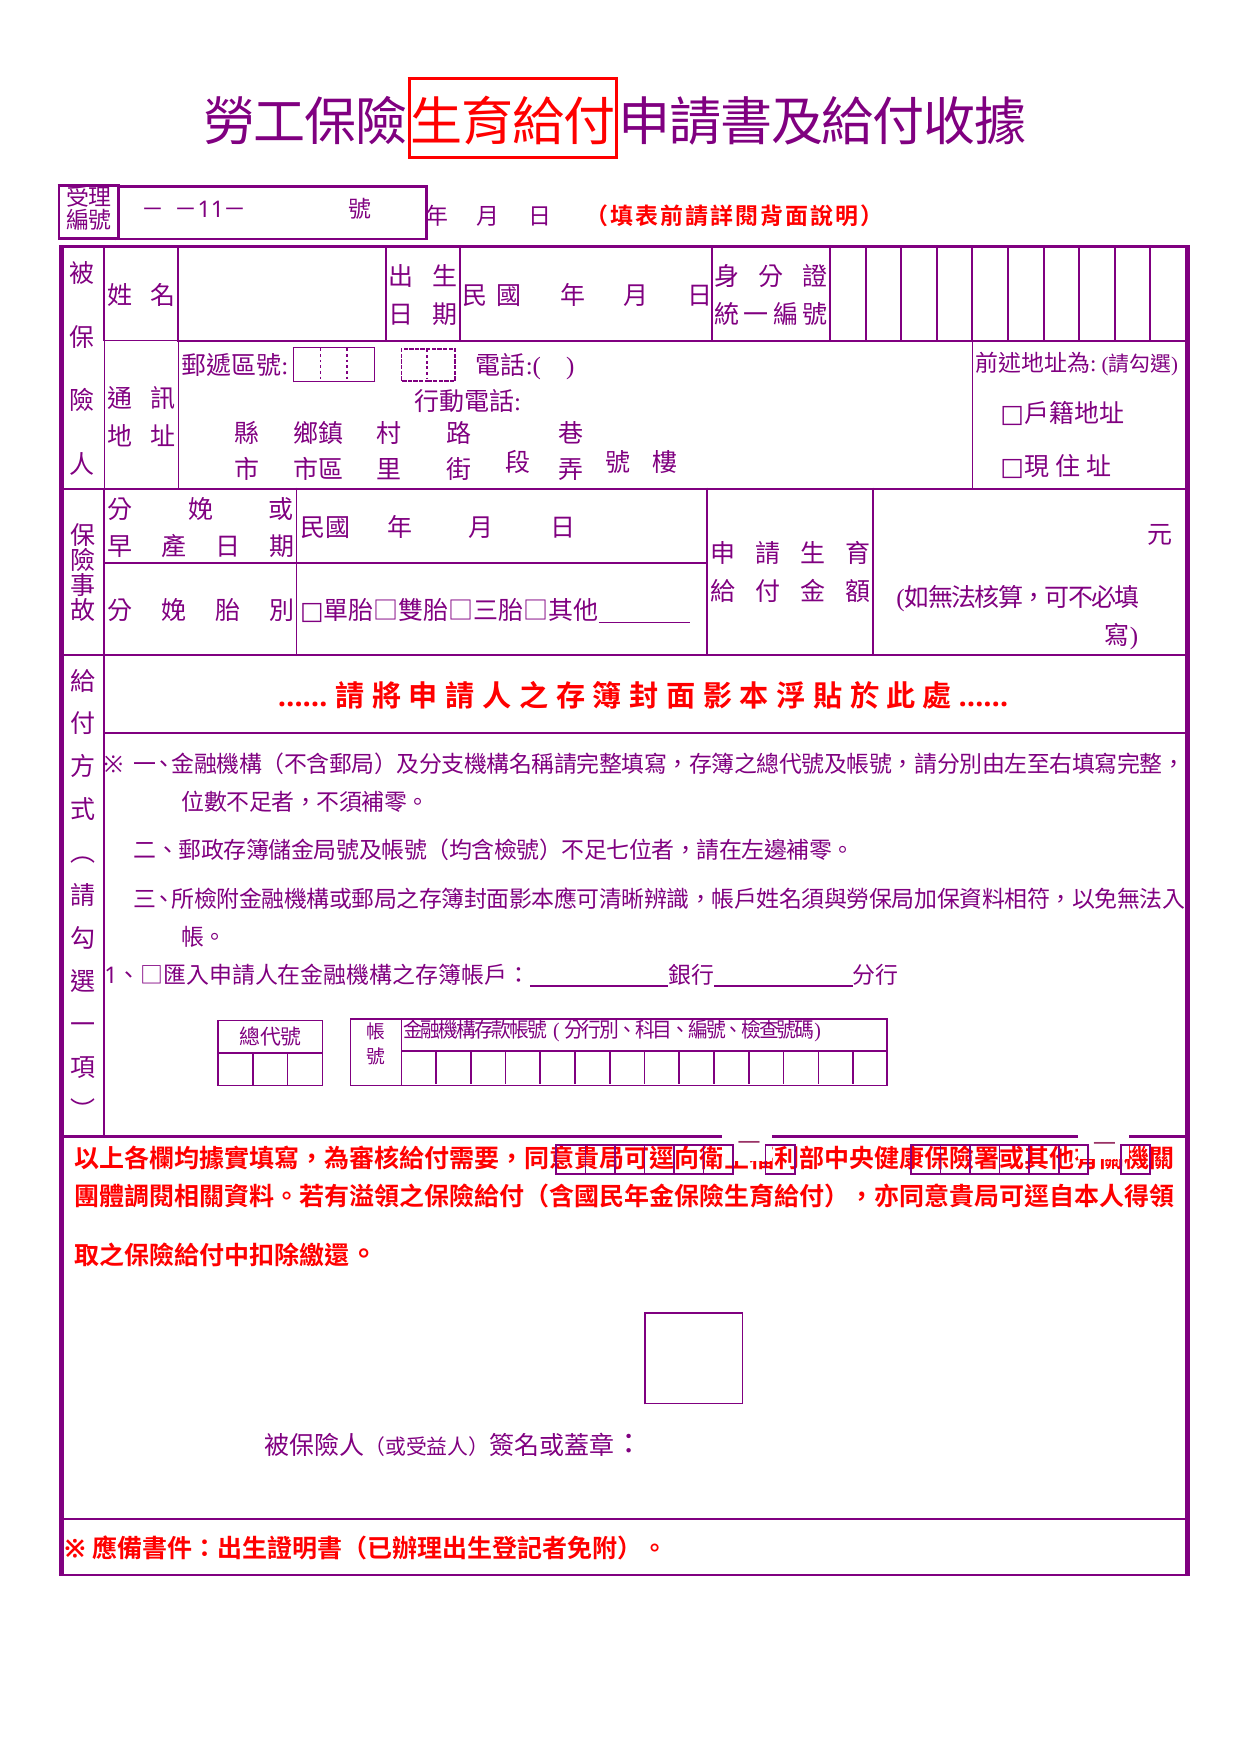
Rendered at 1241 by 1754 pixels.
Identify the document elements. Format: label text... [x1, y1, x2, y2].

table_cell ※ 一、金融機構（不含郵局）及分支機構名稱請完整填寫，存簿之總代號及帳號，請分別由左至右填寫完整，位數不足者，不須補零。 二、郵政存簿儲金局號及帳號（均含檢號）不足七位者，請在左邊補零。 三、所檢附金融機構或郵局之存簿封面影本應可清晰辨識，帳戶姓名須與勞保局加保資料相符，以免無法入帳。 1、□匯入申請人在金融機構之存簿帳戶： 銀行 分行 2、□匯入申請人在郵局之存簿帳戶：局號： 帳號： [105, 734, 1185, 1161]
table_cell [1080, 248, 1114, 340]
table_cell □單胎□雙胎□三胎□其他 [297, 564, 706, 654]
table_cell 填表日期 填表日期 年 月 日 （填表前請詳閱背面說明） [120, 188, 425, 238]
table_cell [1009, 248, 1043, 340]
table_cell 填表日期 填表日期 年 月 日 （填表前請詳閱背面說明） [60, 187, 117, 237]
table_cell 給 付 方 式 （ 請 勾 選 一 項 ） [64, 656, 103, 1135]
table_cell [902, 248, 936, 340]
table_cell [179, 248, 385, 340]
table_cell 身 分 證 統一編號 [713, 248, 829, 340]
table_cell [867, 248, 900, 340]
table_cell [938, 248, 971, 340]
table_cell 郵遞區號: － 電話:( ) 行動電話: 縣市 鄉鎮市區 村里 路街 段 巷 弄 號 樓 [179, 342, 972, 488]
table_cell [1151, 248, 1185, 340]
table_cell 出 生日 期 [387, 248, 459, 340]
table_cell 被 保 險 人 [64, 248, 104, 488]
table_cell 保險事故 [64, 490, 103, 654]
table_cell [973, 248, 1007, 340]
table_cell 填表日期 填表日期 年 月 日 （填表前請詳閱背面說明） [61, 175, 1187, 245]
table_cell …… 請 將 申 請 人 之 存 簿 封 面 影 本 浮 貼 於 此 處 …… [105, 656, 1185, 732]
table_cell 分娩胎別 [105, 564, 296, 654]
table_cell 民國 年 月 日 [461, 248, 711, 340]
table_cell 以上各欄均據實填寫，為審核給付需要，同意貴局可逕向衛生福利部中央健康保險署或其他有關機關團體調閱相關資料。若有溢領之保險給付（含國民年金保險生育給付），亦同意貴局可逕自本人得領取之保險給付中扣除繳還。 被保險人（或受益人）簽名或蓋章： [64, 1138, 1185, 1518]
table_header 勞工保險生育給付申請書及給付收據 [61, 61, 1187, 175]
table_cell [1116, 248, 1149, 340]
table_cell 民國 年 月 日 [297, 490, 706, 562]
table_cell [831, 248, 865, 340]
table_cell [1045, 248, 1078, 340]
table_cell 元 (如無法核算，可不必填寫) [874, 490, 1185, 654]
table_cell ※ 應備書件：出生證明書（已辦理出生登記者免附）。 [64, 1520, 1185, 1574]
table_cell 前述地址為: (請勾選) □戶籍地址 □現 住 址 [973, 342, 1185, 488]
table_cell 分 娩 或 早 產 日 期 [105, 490, 296, 562]
table_cell 申 請 生 育 給 付 金 額 [708, 490, 872, 654]
table_cell 通訊 地址 [105, 341, 178, 488]
table_cell 姓 名 [105, 248, 177, 340]
